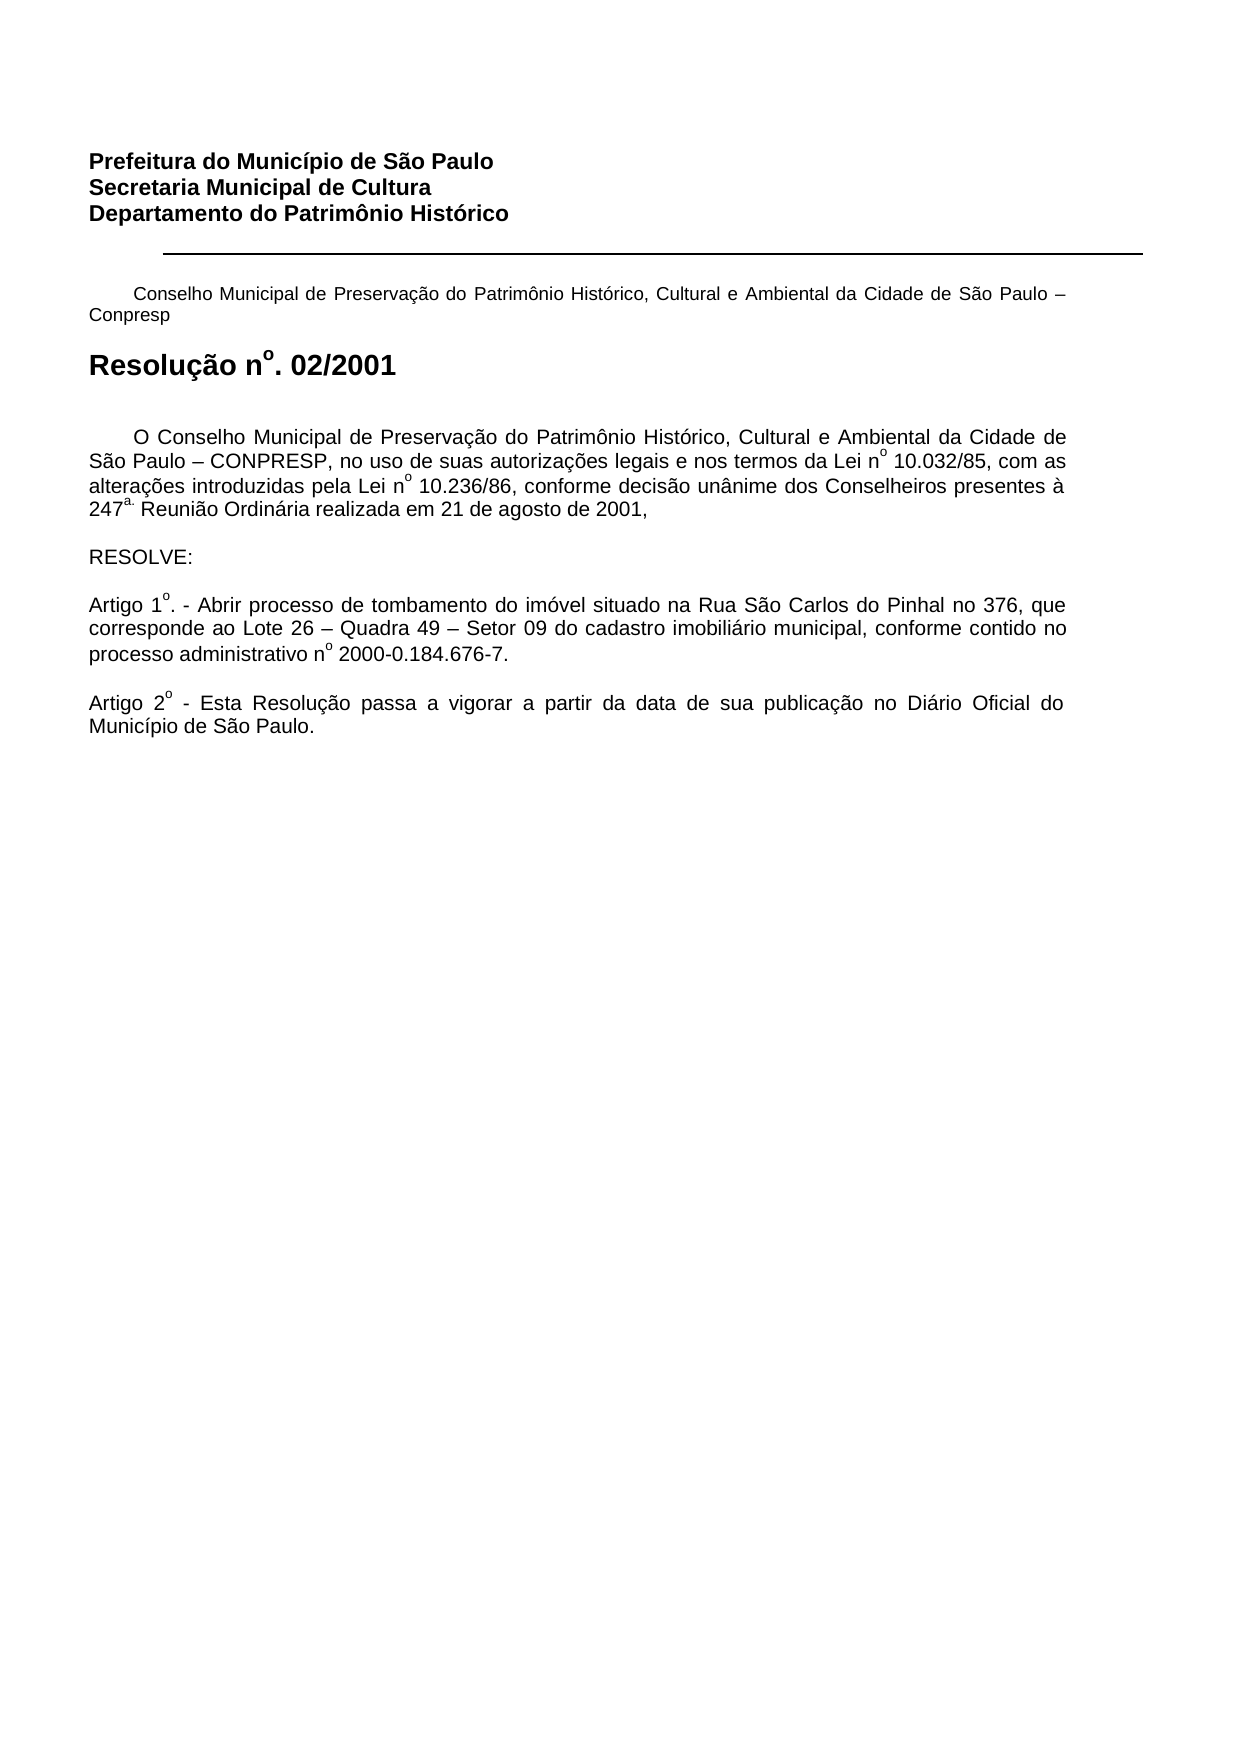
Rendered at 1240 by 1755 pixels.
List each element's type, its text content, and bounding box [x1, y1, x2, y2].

text Artigo 2o - Esta Resolução passa a vigorar a partir da data de sua publicação no Diário Oficial do [89, 686, 1067, 715]
text Município de São Paulo. [89, 715, 318, 738]
text 247a. Reunião Ordinária realizada em 21 de agosto de 2001, [89, 498, 652, 521]
text Conselho Municipal de Preservação do Patrimônio Histórico, Cultural e Ambiental da Cidade de São Paulo – Conpresp [89, 283, 1066, 325]
text Artigo 1o. - Abrir processo de tombamento do imóvel situado na Rua São Carlos do Pinhal no 376, que corresponde ao Lote 26 – Quadra 49 – Setor 09 do cadastro imobiliário municipal, conforme contido no processo administrativo no 2000-0.184.676-7. [89, 591, 1067, 666]
text Prefeitura do Município de São Paulo Secretaria Municipal de Cultura Departamento do Patrimônio Histórico [89, 148, 513, 227]
text RESOLVE: [89, 545, 196, 569]
text O Conselho Municipal de Preservação do Patrimônio Histórico, Cultural e Ambiental da Cidade de São Paulo – CONPRESP, no uso de suas autorizações legais e nos termos da Lei no 10.032/85, com as alterações introduzidas pela Lei no 10.236/86, conforme decisão unânime dos Conselheiros presentes à [89, 428, 1067, 498]
text Resolução no. 02/2001 [89, 343, 400, 382]
